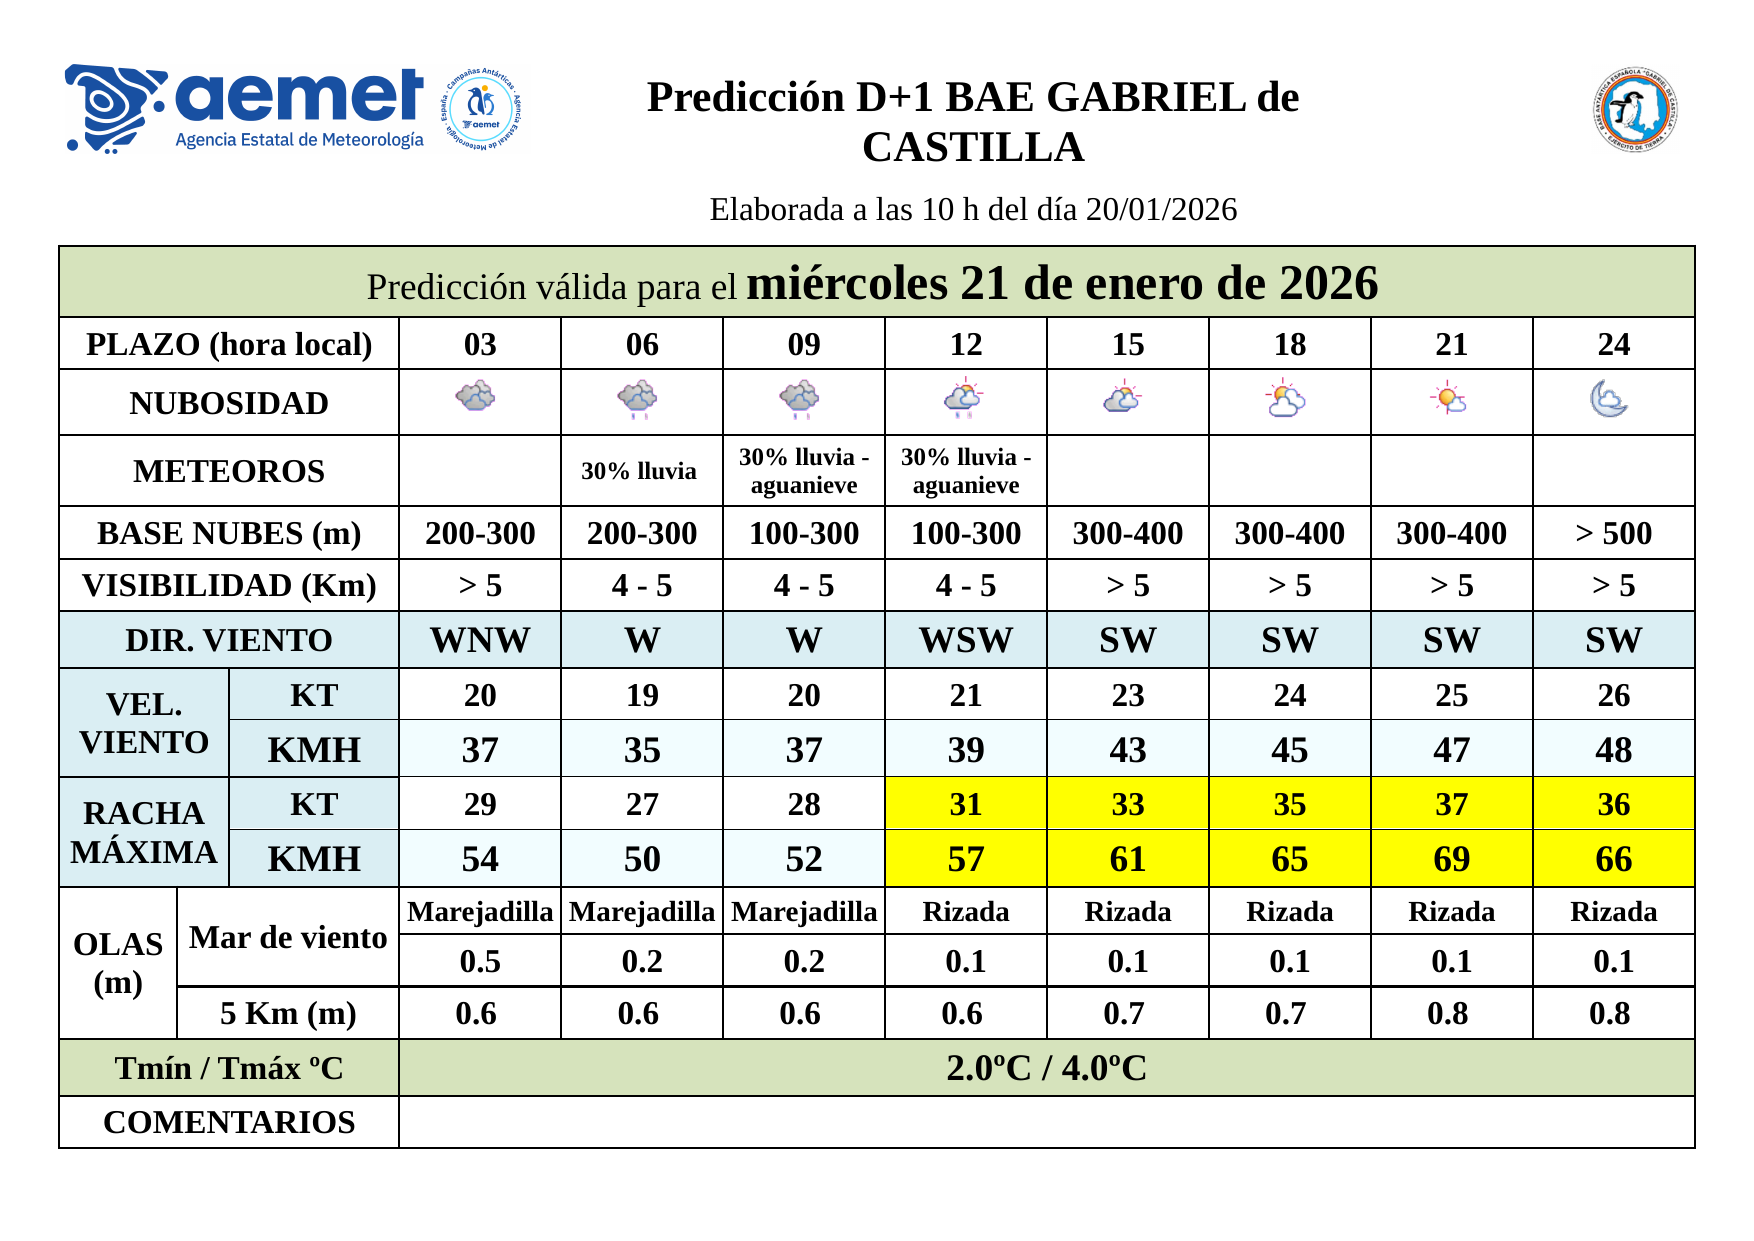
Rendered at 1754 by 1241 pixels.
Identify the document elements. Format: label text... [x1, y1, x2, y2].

table_cell 0.6 [886, 988, 1046, 1038]
table_cell 100-300 [724, 507, 884, 557]
table_cell > 500 [1534, 507, 1694, 557]
table_cell 20 [400, 669, 560, 719]
table_cell NUBOSIDAD [60, 370, 398, 434]
table_cell 61 [1048, 830, 1208, 886]
table_cell Marejadilla [400, 888, 560, 933]
table_cell 0.1 [1534, 935, 1694, 985]
table_cell 0.1 [886, 935, 1046, 985]
table_cell [1534, 370, 1694, 434]
table_cell SW [1372, 612, 1532, 667]
table_header Predicción D+1 BAE GABRIEL de CASTILLA [537, 59, 1410, 183]
table_cell 2.0ºC / 4.0ºC [400, 1040, 1694, 1095]
table_cell Rizada [1534, 888, 1694, 933]
table_cell SW [1210, 612, 1370, 667]
picture [453, 376, 499, 421]
table_cell [1048, 436, 1208, 505]
table_cell 0.7 [1210, 988, 1370, 1038]
table_cell W [724, 612, 884, 667]
table_cell 66 [1534, 830, 1694, 886]
table_cell [1534, 436, 1694, 505]
table_cell > 5 [1372, 560, 1532, 610]
table_cell 37 [724, 720, 884, 776]
table_cell 0.1 [1210, 935, 1370, 985]
table_cell 37 [1372, 777, 1532, 828]
table_cell 21 [1372, 318, 1532, 368]
table_cell 100-300 [886, 507, 1046, 557]
table_cell 37 [400, 720, 560, 776]
table_cell 39 [886, 720, 1046, 776]
table_cell 47 [1372, 720, 1532, 776]
table_cell 31 [886, 777, 1046, 828]
table_cell 52 [724, 830, 884, 886]
picture [615, 376, 660, 421]
table_cell 54 [400, 830, 560, 886]
table_cell [400, 1097, 1694, 1147]
table_cell 0.1 [1048, 935, 1208, 985]
table_cell Marejadilla [562, 888, 722, 933]
picture [939, 376, 984, 421]
table_cell [1372, 370, 1532, 434]
table_cell 0.2 [724, 935, 884, 985]
table_cell 33 [1048, 777, 1208, 828]
table_cell PLAZO (hora local) [60, 318, 398, 368]
table_cell 09 [724, 318, 884, 368]
table_cell 300-400 [1048, 507, 1208, 557]
table_cell 35 [562, 720, 722, 776]
table_cell 03 [400, 318, 560, 368]
table_cell WNW [400, 612, 560, 667]
table_cell 50 [562, 830, 722, 886]
table_cell 0.8 [1372, 988, 1532, 1038]
table_cell Tmín / Tmáx ºC [60, 1040, 398, 1095]
table_cell 0.5 [400, 935, 560, 985]
picture [777, 376, 823, 421]
table_cell VEL. VIENTO [60, 669, 228, 776]
table_cell > 5 [1534, 560, 1694, 610]
table_cell 200-300 [562, 507, 722, 557]
table_cell Mar de viento [178, 888, 398, 985]
table_cell 0.7 [1048, 988, 1208, 1038]
table_cell [1372, 436, 1532, 505]
table_cell SW [1534, 612, 1694, 667]
table_cell COMENTARIOS [60, 1097, 398, 1147]
table_cell 4 - 5 [886, 560, 1046, 610]
table_cell METEOROS [60, 436, 398, 505]
table_cell 5 Km (m) [178, 988, 398, 1038]
table_cell 30% lluvia - aguanieve [886, 436, 1046, 505]
table_cell 27 [562, 777, 722, 828]
table_cell 18 [1210, 318, 1370, 368]
table_cell > 5 [1210, 560, 1370, 610]
table_cell Rizada [1372, 888, 1532, 933]
table_cell 24 [1534, 318, 1694, 368]
table_cell 45 [1210, 720, 1370, 776]
table_header [59, 59, 537, 233]
table_cell KMH [230, 830, 398, 886]
table_cell [1048, 370, 1208, 434]
table_cell 69 [1372, 830, 1532, 886]
table_cell 19 [562, 669, 722, 719]
table_cell [1210, 370, 1370, 434]
table_cell 300-400 [1372, 507, 1532, 557]
table_cell 0.6 [562, 988, 722, 1038]
table_cell 26 [1534, 669, 1694, 719]
picture [64, 64, 532, 154]
table_cell 28 [724, 777, 884, 828]
table_cell W [562, 612, 722, 667]
picture [1590, 64, 1681, 154]
table_cell 30% lluvia [562, 436, 722, 505]
table_cell Marejadilla [724, 888, 884, 933]
table_cell Elaborada a las 10 h del día 20/01/2026 [537, 183, 1410, 233]
table_cell RACHA MÁXIMA [60, 778, 228, 886]
table_header Predicción válida para el miércoles 21 de enero de 2026 [60, 247, 1694, 316]
table_cell Rizada [1210, 888, 1370, 933]
table_cell [724, 370, 884, 434]
table_cell WSW [886, 612, 1046, 667]
table_cell [400, 436, 560, 505]
table_cell OLAS (m) [60, 888, 176, 1038]
picture [1263, 376, 1308, 421]
table_cell KT [230, 778, 398, 828]
table_cell 0.2 [562, 935, 722, 985]
table_cell > 5 [1048, 560, 1208, 610]
table_cell [400, 370, 560, 434]
table_cell 29 [400, 777, 560, 828]
picture [1101, 376, 1146, 421]
table_cell 0.6 [724, 988, 884, 1038]
table_cell 0.6 [400, 988, 560, 1038]
table_cell Rizada [886, 888, 1046, 933]
table_cell [1210, 436, 1370, 505]
table_cell 21 [886, 669, 1046, 719]
table_cell > 5 [400, 560, 560, 610]
table_cell 300-400 [1210, 507, 1370, 557]
table_cell 20 [724, 669, 884, 719]
table_cell [562, 370, 722, 434]
table_cell 0.1 [1372, 935, 1532, 985]
table_cell KMH [230, 720, 398, 776]
table_cell 15 [1048, 318, 1208, 368]
table_cell 24 [1210, 669, 1370, 719]
table_cell 12 [886, 318, 1046, 368]
table_cell 06 [562, 318, 722, 368]
table_cell 43 [1048, 720, 1208, 776]
table_cell Rizada [1048, 888, 1208, 933]
table_cell VISIBILIDAD (Km) [60, 560, 398, 610]
table_cell [886, 370, 1046, 434]
table_cell 23 [1048, 669, 1208, 719]
table_header [1410, 59, 1694, 233]
table_cell 36 [1534, 777, 1694, 828]
table_cell 30% lluvia - aguanieve [724, 436, 884, 505]
table_cell DIR. VIENTO [60, 612, 398, 667]
table_cell KT [230, 669, 398, 719]
table_cell 35 [1210, 777, 1370, 828]
picture [1425, 376, 1470, 421]
table_cell 25 [1372, 669, 1532, 719]
table_cell 4 - 5 [724, 560, 884, 610]
table_cell 48 [1534, 720, 1694, 776]
table_cell 65 [1210, 830, 1370, 886]
table_cell 4 - 5 [562, 560, 722, 610]
table_cell 200-300 [400, 507, 560, 557]
picture [1587, 376, 1632, 421]
table_cell BASE NUBES (m) [60, 507, 398, 557]
table_cell SW [1048, 612, 1208, 667]
table_cell 0.8 [1534, 988, 1694, 1038]
table_cell 57 [886, 830, 1046, 886]
